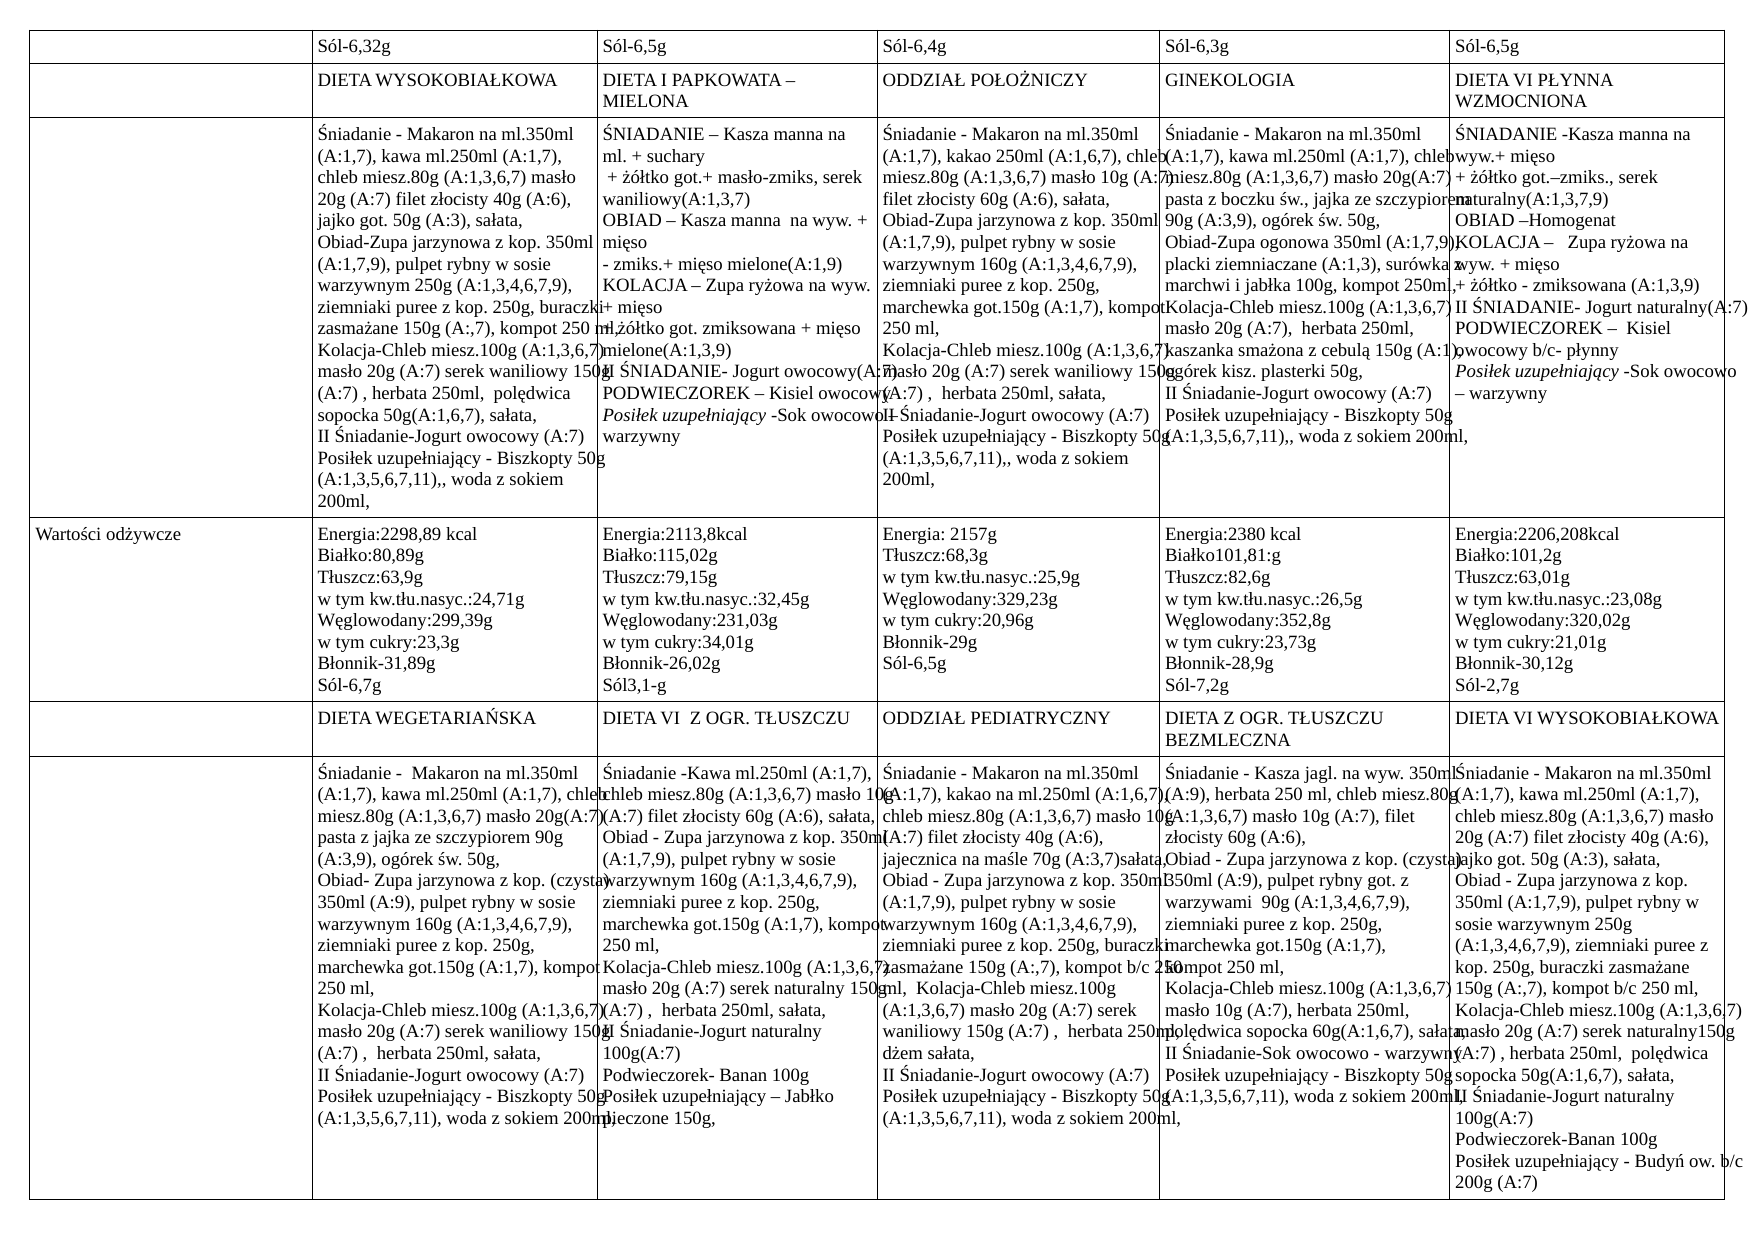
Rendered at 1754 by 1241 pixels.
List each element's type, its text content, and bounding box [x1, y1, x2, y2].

table_cell Energia: 2157g Tłuszcz:68,3g w tym kw.tłu.nasyc.:25,9g Węglowodany:329,23g w tym cukry:20,96g Błonnik-29g Sól-6,5g [878, 518, 1159, 701]
table_cell DIETA VI WYSOKOBIAŁKOWA [1450, 702, 1724, 756]
table_cell DIETA VI Z OGR. TŁUSZCZU [598, 702, 877, 756]
table_cell DIETA WEGETARIAŃSKA [313, 702, 597, 756]
table_cell [30, 31, 312, 63]
table_cell DIETA Z OGR. TŁUSZCZU BEZMLECZNA [1160, 702, 1449, 756]
table_cell Sól-6,4g [878, 31, 1159, 63]
table_cell Energia:2380 kcal Białko101,81:g Tłuszcz:82,6g w tym kw.tłu.nasyc.:26,5g Węglowodany:352,8g w tym cukry:23,73g Błonnik-28,9g Sól-7,2g [1160, 518, 1449, 701]
table_cell Śniadanie - Makaron na ml.350ml (A:1,7), kawa ml.250ml (A:1,7), chleb miesz.80g (A:1,3,6,7) masło 20g(A:7) pasta z jajka ze szczypiorem 90g (A:3,9), ogórek św. 50g, Obiad- Zupa jarzynowa z kop. (czysta) 350ml (A:9), pulpet rybny w sosie warzywnym 160g (A:1,3,4,6,7,9), ziemniaki puree z kop. 250g, marchewka got.150g (A:1,7), kompot 250 ml, Kolacja-Chleb miesz.100g (A:1,3,6,7) masło 20g (A:7) serek waniliowy 150g (A:7) , herbata 250ml, sałata, II Śniadanie-Jogurt owocowy (A:7) Posiłek uzupełniający - Biszkopty 50g (A:1,3,5,6,7,11), woda z sokiem 200ml, [313, 757, 597, 1198]
table_cell Śniadanie - Makaron na ml.350ml (A:1,7), kawa ml.250ml (A:1,7), chleb miesz.80g (A:1,3,6,7) masło 20g (A:7) filet złocisty 40g (A:6), jajko got. 50g (A:3), sałata, Obiad - Zupa jarzynowa z kop. 350ml (A:1,7,9), pulpet rybny w sosie warzywnym 250g (A:1,3,4,6,7,9), ziemniaki puree z kop. 250g, buraczki zasmażane 150g (A:,7), kompot b/c 250 ml, Kolacja-Chleb miesz.100g (A:1,3,6,7) masło 20g (A:7) serek naturalny150g (A:7) , herbata 250ml, polędwica sopocka 50g(A:1,6,7), sałata, II Śniadanie-Jogurt naturalny 100g(A:7) Podwieczorek-Banan 100g Posiłek uzupełniający - Budyń ow. b/c 200g (A:7) [1450, 757, 1724, 1198]
table_cell DIETA VI PŁYNNA WZMOCNIONA [1450, 64, 1724, 117]
table_cell Sól-6,5g [1450, 31, 1724, 63]
table_cell Energia:2298,89 kcal Białko:80,89g Tłuszcz:63,9g w tym kw.tłu.nasyc.:24,71g Węglowodany:299,39g w tym cukry:23,3g Błonnik-31,89g Sól-6,7g [313, 518, 597, 701]
table_cell Sól-6,5g [598, 31, 877, 63]
table_cell [30, 702, 312, 756]
table_cell Śniadanie - Makaron na ml.350ml (A:1,7), kawa ml.250ml (A:1,7), chleb miesz.80g (A:1,3,6,7) masło 20g (A:7) filet złocisty 40g (A:6), jajko got. 50g (A:3), sałata, Obiad-Zupa jarzynowa z kop. 350ml (A:1,7,9), pulpet rybny w sosie warzywnym 250g (A:1,3,4,6,7,9), ziemniaki puree z kop. 250g, buraczki zasmażane 150g (A:,7), kompot 250 ml, Kolacja-Chleb miesz.100g (A:1,3,6,7) masło 20g (A:7) serek waniliowy 150g (A:7) , herbata 250ml, polędwica sopocka 50g(A:1,6,7), sałata, II Śniadanie-Jogurt owocowy (A:7) Posiłek uzupełniający - Biszkopty 50g (A:1,3,5,6,7,11),, woda z sokiem 200ml, [313, 118, 597, 517]
table_cell DIETA I PAPKOWATA – MIELONA [598, 64, 877, 117]
table_cell Sól-6,32g [313, 31, 597, 63]
table_cell [30, 757, 312, 1198]
table_cell Śniadanie - Makaron na ml.350ml (A:1,7), kakao 250ml (A:1,6,7), chleb miesz.80g (A:1,3,6,7) masło 10g (A:7) filet złocisty 60g (A:6), sałata, Obiad-Zupa jarzynowa z kop. 350ml (A:1,7,9), pulpet rybny w sosie warzywnym 160g (A:1,3,4,6,7,9), ziemniaki puree z kop. 250g, marchewka got.150g (A:1,7), kompot 250 ml, Kolacja-Chleb miesz.100g (A:1,3,6,7) masło 20g (A:7) serek waniliowy 150g (A:7) , herbata 250ml, sałata, II Śniadanie-Jogurt owocowy (A:7) Posiłek uzupełniający - Biszkopty 50g (A:1,3,5,6,7,11),, woda z sokiem 200ml, [878, 118, 1159, 517]
table_cell [30, 64, 312, 117]
table_cell Śniadanie - Makaron na ml.350ml (A:1,7), kawa ml.250ml (A:1,7), chleb miesz.80g (A:1,3,6,7) masło 20g(A:7) pasta z boczku św., jajka ze szczypiorem 90g (A:3,9), ogórek św. 50g, Obiad-Zupa ogonowa 350ml (A:1,7,9), placki ziemniaczane (A:1,3), surówka z marchwi i jabłka 100g, kompot 250ml, Kolacja-Chleb miesz.100g (A:1,3,6,7) masło 20g (A:7), herbata 250ml, kaszanka smażona z cebulą 150g (A:1), ogórek kisz. plasterki 50g, II Śniadanie-Jogurt owocowy (A:7) Posiłek uzupełniający - Biszkopty 50g (A:1,3,5,6,7,11),, woda z sokiem 200ml, [1160, 118, 1449, 517]
table_cell DIETA WYSOKOBIAŁKOWA [313, 64, 597, 117]
table_cell Energia:2206,208kcal Białko:101,2g Tłuszcz:63,01g w tym kw.tłu.nasyc.:23,08g Węglowodany:320,02g w tym cukry:21,01g Błonnik-30,12g Sól-2,7g [1450, 518, 1724, 701]
table_cell Śniadanie - Makaron na ml.350ml (A:1,7), kakao na ml.250ml (A:1,6,7), chleb miesz.80g (A:1,3,6,7) masło 10g (A:7) filet złocisty 40g (A:6), jajecznica na maśle 70g (A:3,7)sałata, Obiad - Zupa jarzynowa z kop. 350ml (A:1,7,9), pulpet rybny w sosie warzywnym 160g (A:1,3,4,6,7,9), ziemniaki puree z kop. 250g, buraczki zasmażane 150g (A:,7), kompot b/c 250 ml, Kolacja-Chleb miesz.100g (A:1,3,6,7) masło 20g (A:7) serek waniliowy 150g (A:7) , herbata 250ml, dżem sałata, II Śniadanie-Jogurt owocowy (A:7) Posiłek uzupełniający - Biszkopty 50g (A:1,3,5,6,7,11), woda z sokiem 200ml, [878, 757, 1159, 1198]
table_cell Wartości odżywcze [30, 518, 312, 701]
table_cell Sól-6,3g [1160, 31, 1449, 63]
table_cell ODDZIAŁ POŁOŻNICZY [878, 64, 1159, 117]
table_cell [30, 118, 312, 517]
table_cell ŚNIADANIE – Kasza manna na ml. + suchary + żółtko got.+ masło-zmiks, serek waniliowy(A:1,3,7) OBIAD – Kasza manna na wyw. + mięso - zmiks.+ mięso mielone(A:1,9) KOLACJA – Zupa ryżowa na wyw. + mięso + żółtko got. zmiksowana + mięso mielone(A:1,3,9) II ŚNIADANIE- Jogurt owocowy(A:7) PODWIECZOREK – Kisiel owocowy Posiłek uzupełniający -Sok owocowo – warzywny [598, 118, 877, 517]
table_cell GINEKOLOGIA [1160, 64, 1449, 117]
table_cell ODDZIAŁ PEDIATRYCZNY [878, 702, 1159, 756]
table_cell Śniadanie - Kasza jagl. na wyw. 350ml (A:9), herbata 250 ml, chleb miesz.80g (A:1,3,6,7) masło 10g (A:7), filet złocisty 60g (A:6), Obiad - Zupa jarzynowa z kop. (czysta) 350ml (A:9), pulpet rybny got. z warzywami 90g (A:1,3,4,6,7,9), ziemniaki puree z kop. 250g, marchewka got.150g (A:1,7), kompot 250 ml, Kolacja-Chleb miesz.100g (A:1,3,6,7) masło 10g (A:7), herbata 250ml, polędwica sopocka 60g(A:1,6,7), sałata, II Śniadanie-Sok owocowo - warzywny Posiłek uzupełniający - Biszkopty 50g (A:1,3,5,6,7,11), woda z sokiem 200ml, [1160, 757, 1449, 1198]
table_cell ŚNIADANIE -Kasza manna na wyw.+ mięso + żółtko got.–zmiks., serek naturalny(A:1,3,7,9) OBIAD –Homogenat KOLACJA – Zupa ryżowa na wyw. + mięso + żółtko - zmiksowana (A:1,3,9) II ŚNIADANIE- Jogurt naturalny(A:7) PODWIECZOREK – Kisiel owocowy b/c- płynny Posiłek uzupełniający -Sok owocowo – warzywny [1450, 118, 1724, 517]
table_cell Energia:2113,8kcal Białko:115,02g Tłuszcz:79,15g w tym kw.tłu.nasyc.:32,45g Węglowodany:231,03g w tym cukry:34,01g Błonnik-26,02g Sól3,1-g [598, 518, 877, 701]
table_cell Śniadanie -Kawa ml.250ml (A:1,7), chleb miesz.80g (A:1,3,6,7) masło 10g (A:7) filet złocisty 60g (A:6), sałata, Obiad - Zupa jarzynowa z kop. 350ml (A:1,7,9), pulpet rybny w sosie warzywnym 160g (A:1,3,4,6,7,9), ziemniaki puree z kop. 250g, marchewka got.150g (A:1,7), kompot 250 ml, Kolacja-Chleb miesz.100g (A:1,3,6,7) masło 20g (A:7) serek naturalny 150g (A:7) , herbata 250ml, sałata, II Śniadanie-Jogurt naturalny 100g(A:7) Podwieczorek- Banan 100g Posiłek uzupełniający – Jabłko pieczone 150g, [598, 757, 877, 1198]
